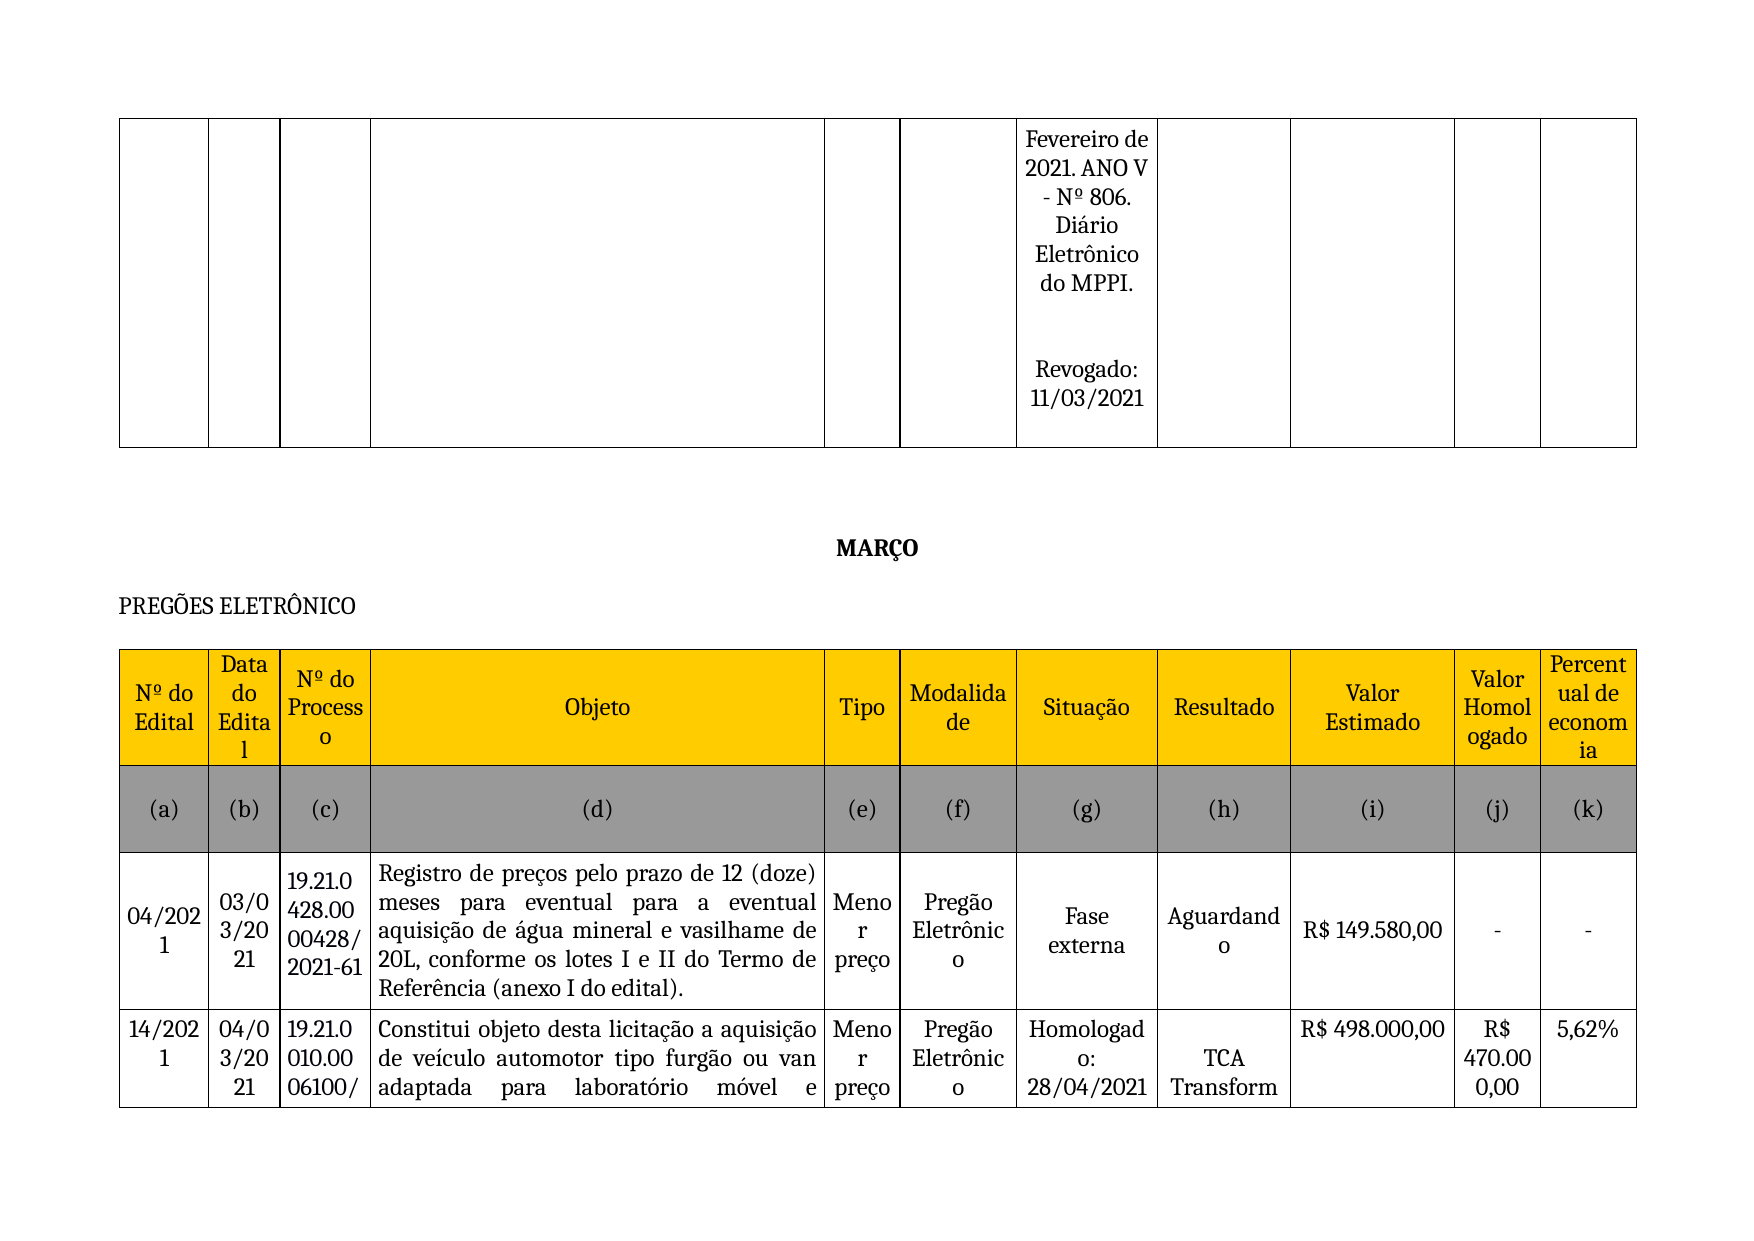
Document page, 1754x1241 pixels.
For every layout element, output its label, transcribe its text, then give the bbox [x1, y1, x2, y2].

table_cell - [1455, 853, 1540, 1008]
table_cell 14/2021 [120, 1010, 208, 1107]
table_cell Homologado: 28/04/2021 [1017, 1010, 1157, 1107]
table_cell Fase externa [1017, 853, 1157, 1008]
table_header Tipo [825, 650, 899, 765]
table_header Valor Estimado [1291, 650, 1454, 765]
table_cell [1158, 119, 1290, 447]
table_cell Menor preço [825, 1010, 899, 1107]
table_cell [1291, 119, 1454, 447]
table_cell Menor preço [825, 853, 899, 1008]
table_cell R$ 470.000,00 [1455, 1010, 1540, 1107]
table_header Nº do Processo [281, 650, 370, 765]
table_cell - [1455, 119, 1540, 447]
text MARÇO [118, 534, 1636, 563]
table_cell [281, 119, 370, 447]
table_cell - [1541, 853, 1636, 1008]
table_cell Aguardando [1158, 853, 1290, 1008]
table_header Percentual de economia [1541, 650, 1636, 765]
table_cell [371, 119, 824, 447]
table_header Nº do Edital [120, 650, 208, 765]
table_cell (h) [1158, 766, 1290, 852]
table_cell (e) [825, 766, 899, 852]
table_cell 19.21.0010.0006100/ [281, 1010, 370, 1107]
table_cell [901, 119, 1016, 447]
table_cell (a) [120, 766, 208, 852]
table_cell R$ 498.000,00 [1291, 1010, 1454, 1107]
table_cell [209, 119, 279, 447]
table_cell (c) [281, 766, 370, 852]
table_cell (d) [371, 766, 824, 852]
table_cell Fevereiro de 2021. ANO V - Nº 806. Diário Eletrônico do MPPI. Revogado: 11/03/2021 [1017, 119, 1157, 447]
table_cell (k) [1541, 766, 1636, 852]
table_cell [120, 119, 208, 447]
table_cell 04/03/2021 [209, 1010, 279, 1107]
table_cell 04/2021 [120, 853, 208, 1008]
table_cell Pregão Eletrônico [901, 853, 1016, 1008]
table_cell 03/03/2021 [209, 853, 279, 1008]
table_cell (i) [1291, 766, 1454, 852]
table_header Valor Homologado [1455, 650, 1540, 765]
table_cell TCA Transform [1158, 1010, 1290, 1107]
table_cell (j) [1455, 766, 1540, 852]
table_header Objeto [371, 650, 824, 765]
text PREGÕES ELETRÔNICO [118, 592, 1636, 620]
table_header Modalidade [901, 650, 1016, 765]
table_cell Registro de preços pelo prazo de 12 (doze) meses para eventual para a eventual aquisição de água mineral e vasilhame de 20L, conforme os lotes I e II do Termo de Referência (anexo I do edital). [371, 853, 824, 1008]
table_cell Constitui objeto desta licitação a aquisição de veículo automotor tipo furgão ou van adaptada para laboratório móvel e [371, 1010, 824, 1107]
table_cell (b) [209, 766, 279, 852]
table_cell 19.21.0428.0000428/2021-61 [281, 853, 370, 1008]
table_cell (g) [1017, 766, 1157, 852]
table_cell Pregão Eletrônico [901, 1010, 1016, 1107]
table_cell [825, 119, 899, 447]
table_header Resultado [1158, 650, 1290, 765]
table_cell 5,62% [1541, 1010, 1636, 1107]
table_header Situação [1017, 650, 1157, 765]
table_cell - [1541, 119, 1636, 447]
table_cell R$ 149.580,00 [1291, 853, 1454, 1008]
table_cell (f) [901, 766, 1016, 852]
table_header Data do Edital [209, 650, 279, 765]
